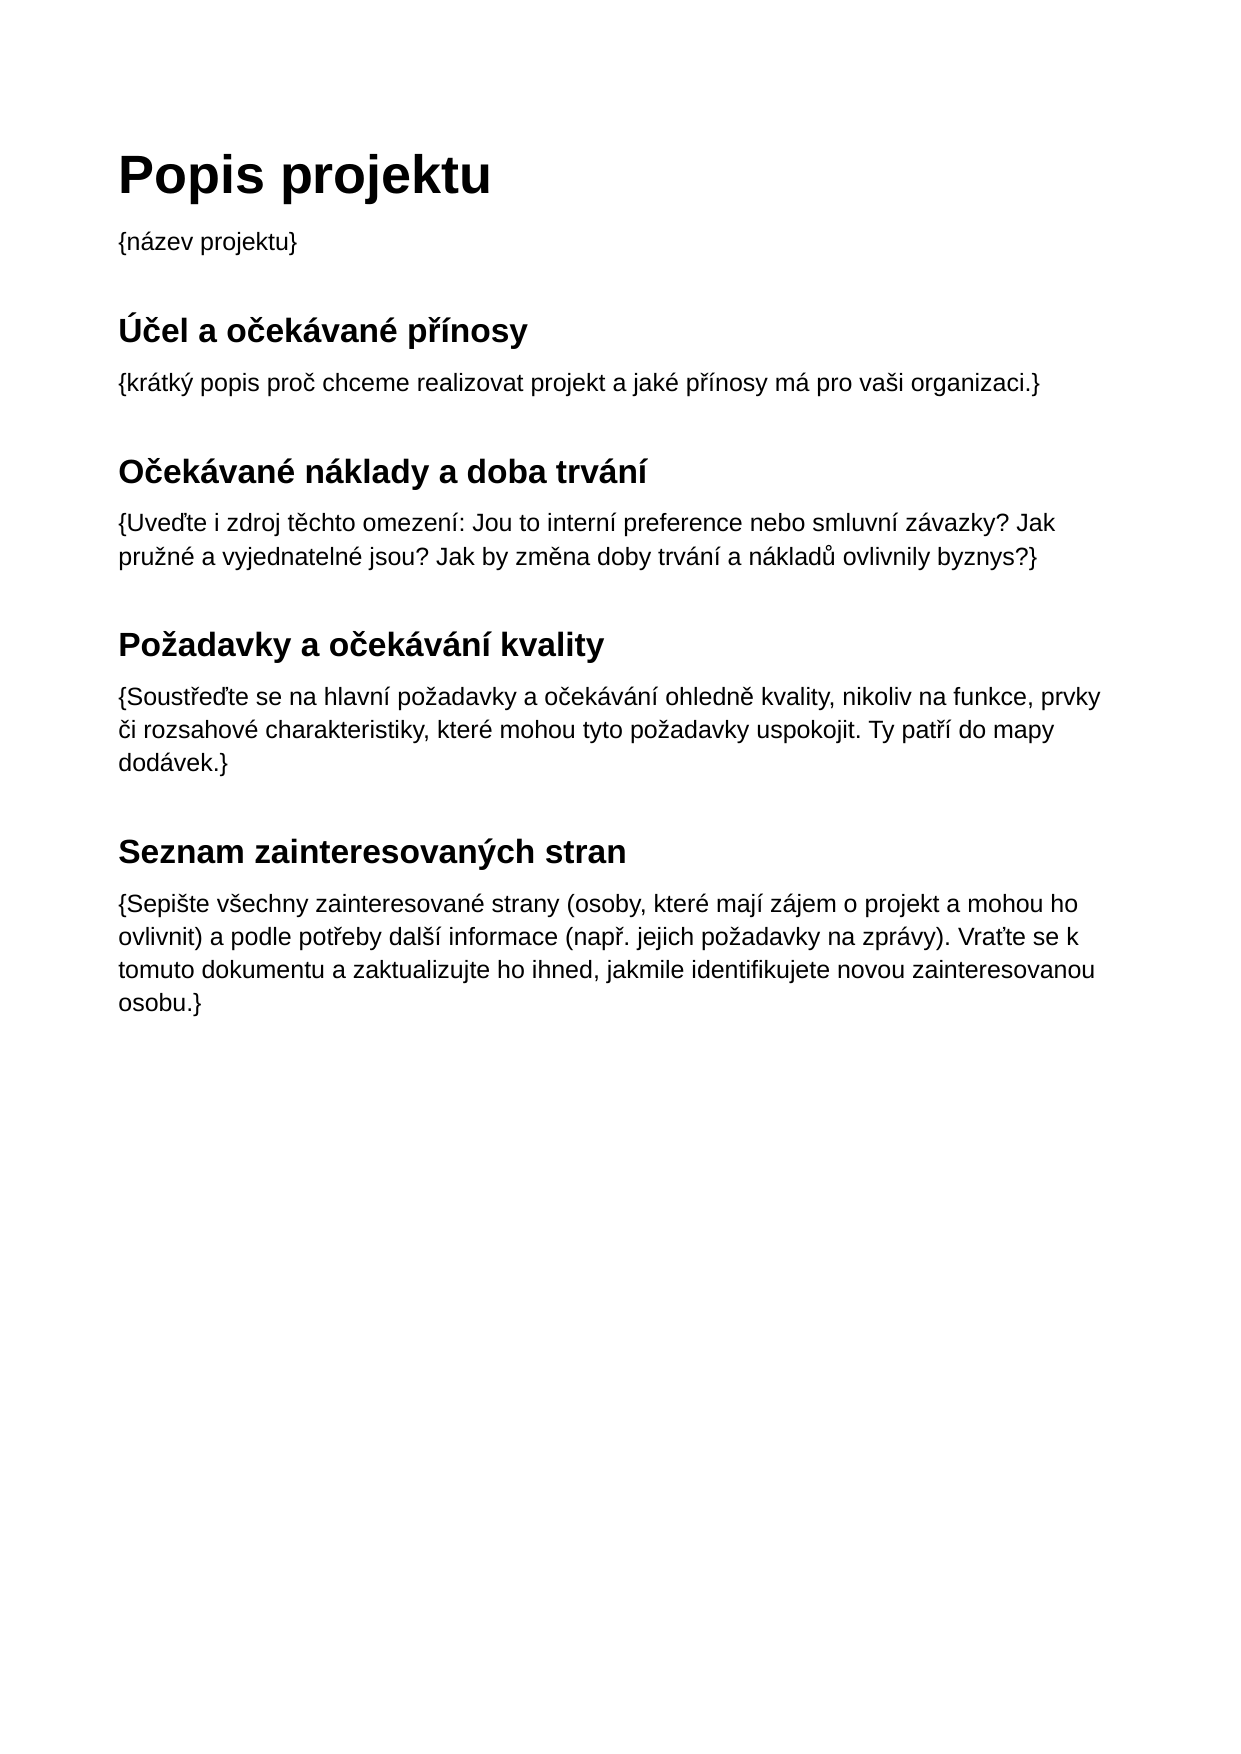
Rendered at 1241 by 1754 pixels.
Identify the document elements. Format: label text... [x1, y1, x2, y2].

text {Sepište všechny zainteresované strany (osoby, které mají zájem o projekt a mohou ho ovlivnit) a podle potřeby další informace (např. jejich požadavky na zprávy). Vraťte se k tomuto dokumentu a zaktualizujte ho ihned, jakmile identifikujete novou zainteresovanou osobu.} [118, 889, 1122, 1017]
subtitle Účel a očekávané přínosy [118, 311, 1122, 349]
subtitle Požadavky a očekávání kvality [118, 625, 1122, 664]
subtitle Seznam zainteresovaných stran [118, 832, 1122, 871]
subtitle Očekávané náklady a doba trvání [118, 452, 1122, 490]
text {název projektu} [118, 227, 1122, 256]
text {Uveďte i zdroj těchto omezení: Jou to interní preference nebo smluvní závazky? Jak pružné a vyjednatelné jsou? Jak by změna doby trvání a nákladů ovlivnily byznys?} [118, 508, 1122, 570]
subtitle Popis projektu [118, 143, 1122, 205]
text {krátký popis proč chceme realizovat projekt a jaké přínosy má pro vaši organizaci.} [118, 368, 1122, 396]
text {Soustřeďte se na hlavní požadavky a očekávání ohledně kvality, nikoliv na funkce, prvky či rozsahové charakteristiky, které mohou tyto požadavky uspokojit. Ty patří do mapy dodávek.} [118, 682, 1122, 777]
